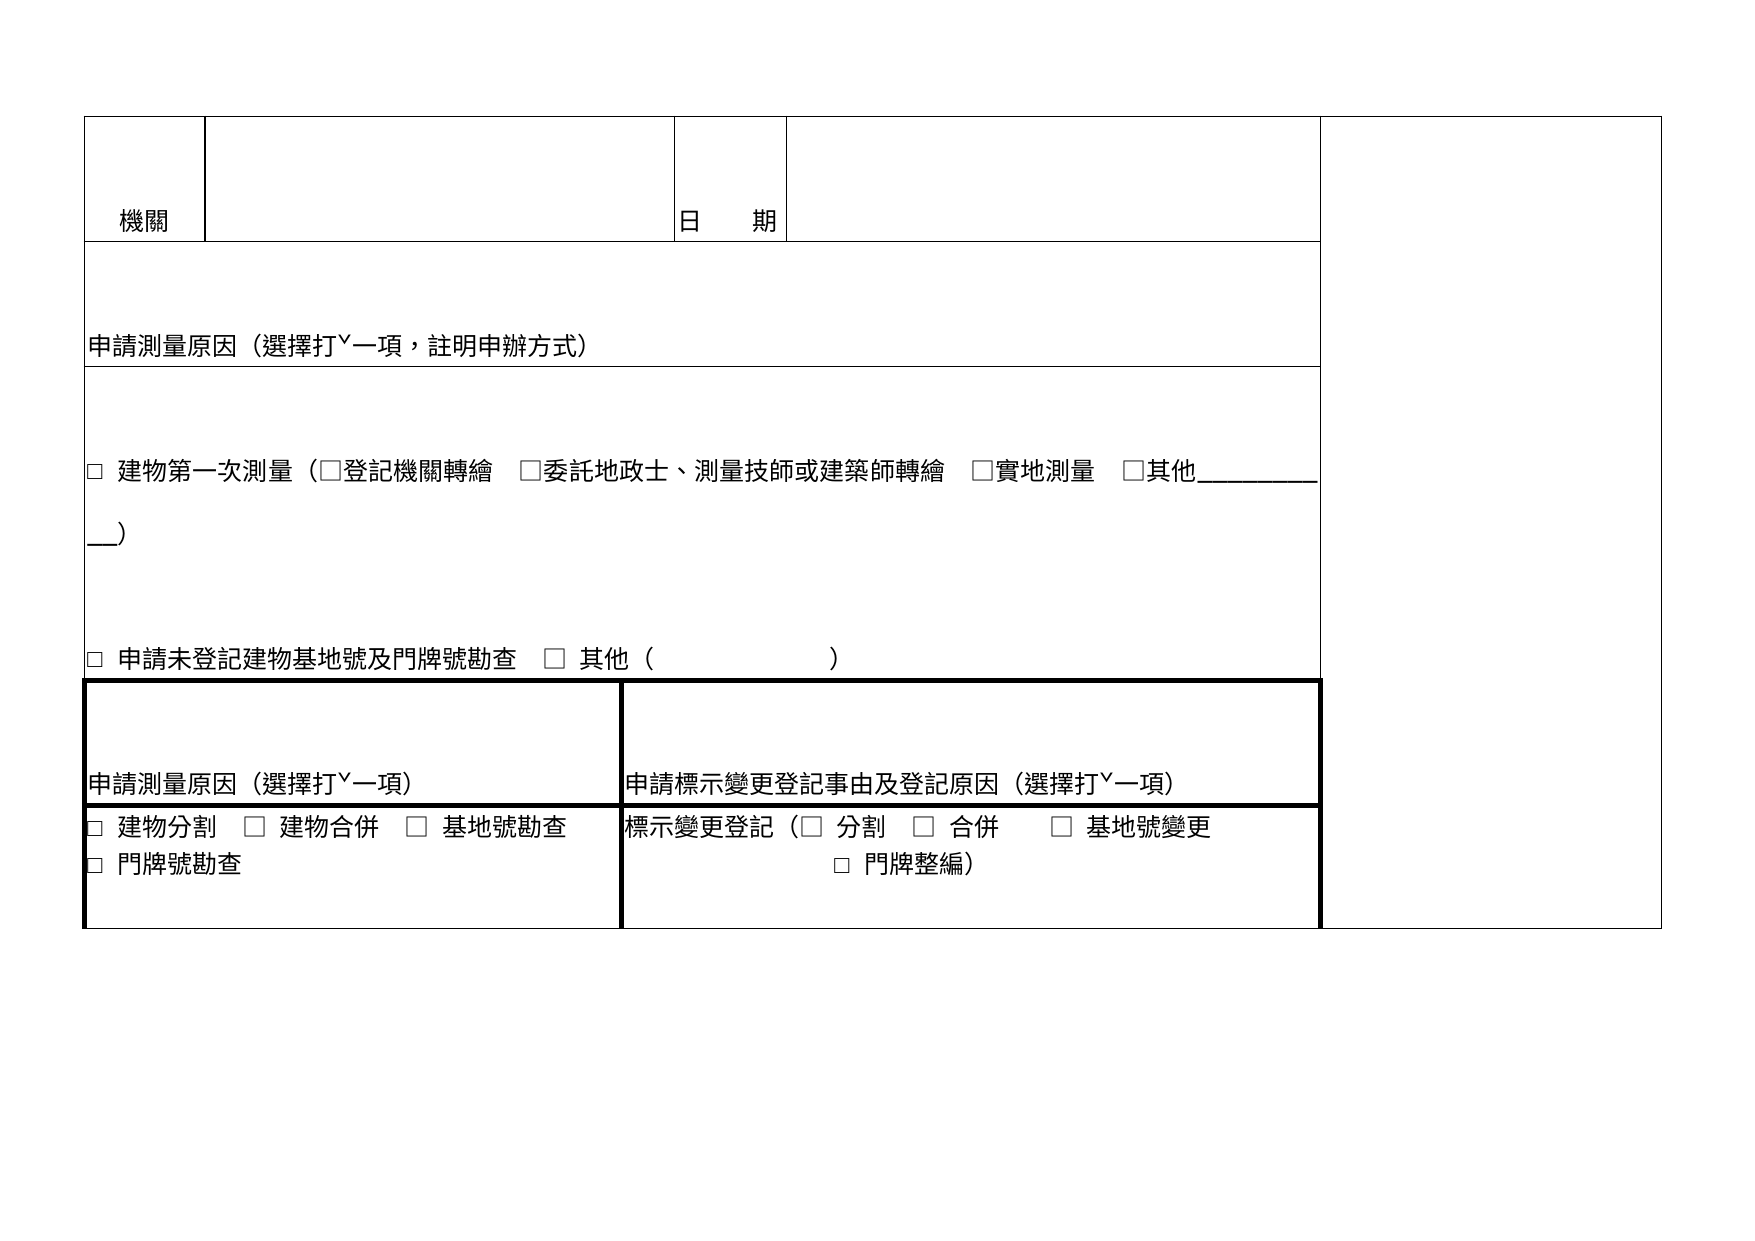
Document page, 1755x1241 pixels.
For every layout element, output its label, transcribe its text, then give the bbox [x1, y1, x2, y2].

table_cell □ 建物第一次測量（□登記機關轉繪 □委託地政士、測量技師或建築師轉繪 □實地測量 □其他__________） □ 申請未登記建物基地號及門牌號勘查 □ 其他（ ） [85, 367, 1320, 678]
table_cell [206, 117, 373, 241]
table_cell 申請測量原因（選擇打ˇ一項，註明申辦方式） [85, 242, 1320, 366]
table_cell [787, 117, 1320, 241]
table_cell [1662, 241, 1670, 366]
table_cell 申請測量原因（選擇打ˇ一項） [87, 683, 619, 803]
table_cell [373, 117, 674, 241]
table_cell □ 建物分割 □ 建物合併 □ 基地號勘查 □ 門牌號勘查 [87, 808, 619, 928]
table_cell 標示變更登記（□ 分割 □ 合併 □ 基地號變更 □ 門牌整編） [624, 808, 1318, 928]
table_cell 申請標示變更登記事由及登記原因（選擇打ˇ一項） [624, 683, 1318, 803]
table_cell 日 期 [675, 117, 786, 241]
table_cell [1662, 803, 1670, 928]
table_cell [1662, 116, 1670, 241]
table_cell [1321, 117, 1661, 928]
table_cell 機關 [85, 117, 204, 241]
table_cell [1662, 678, 1670, 803]
table_cell [1662, 366, 1670, 678]
